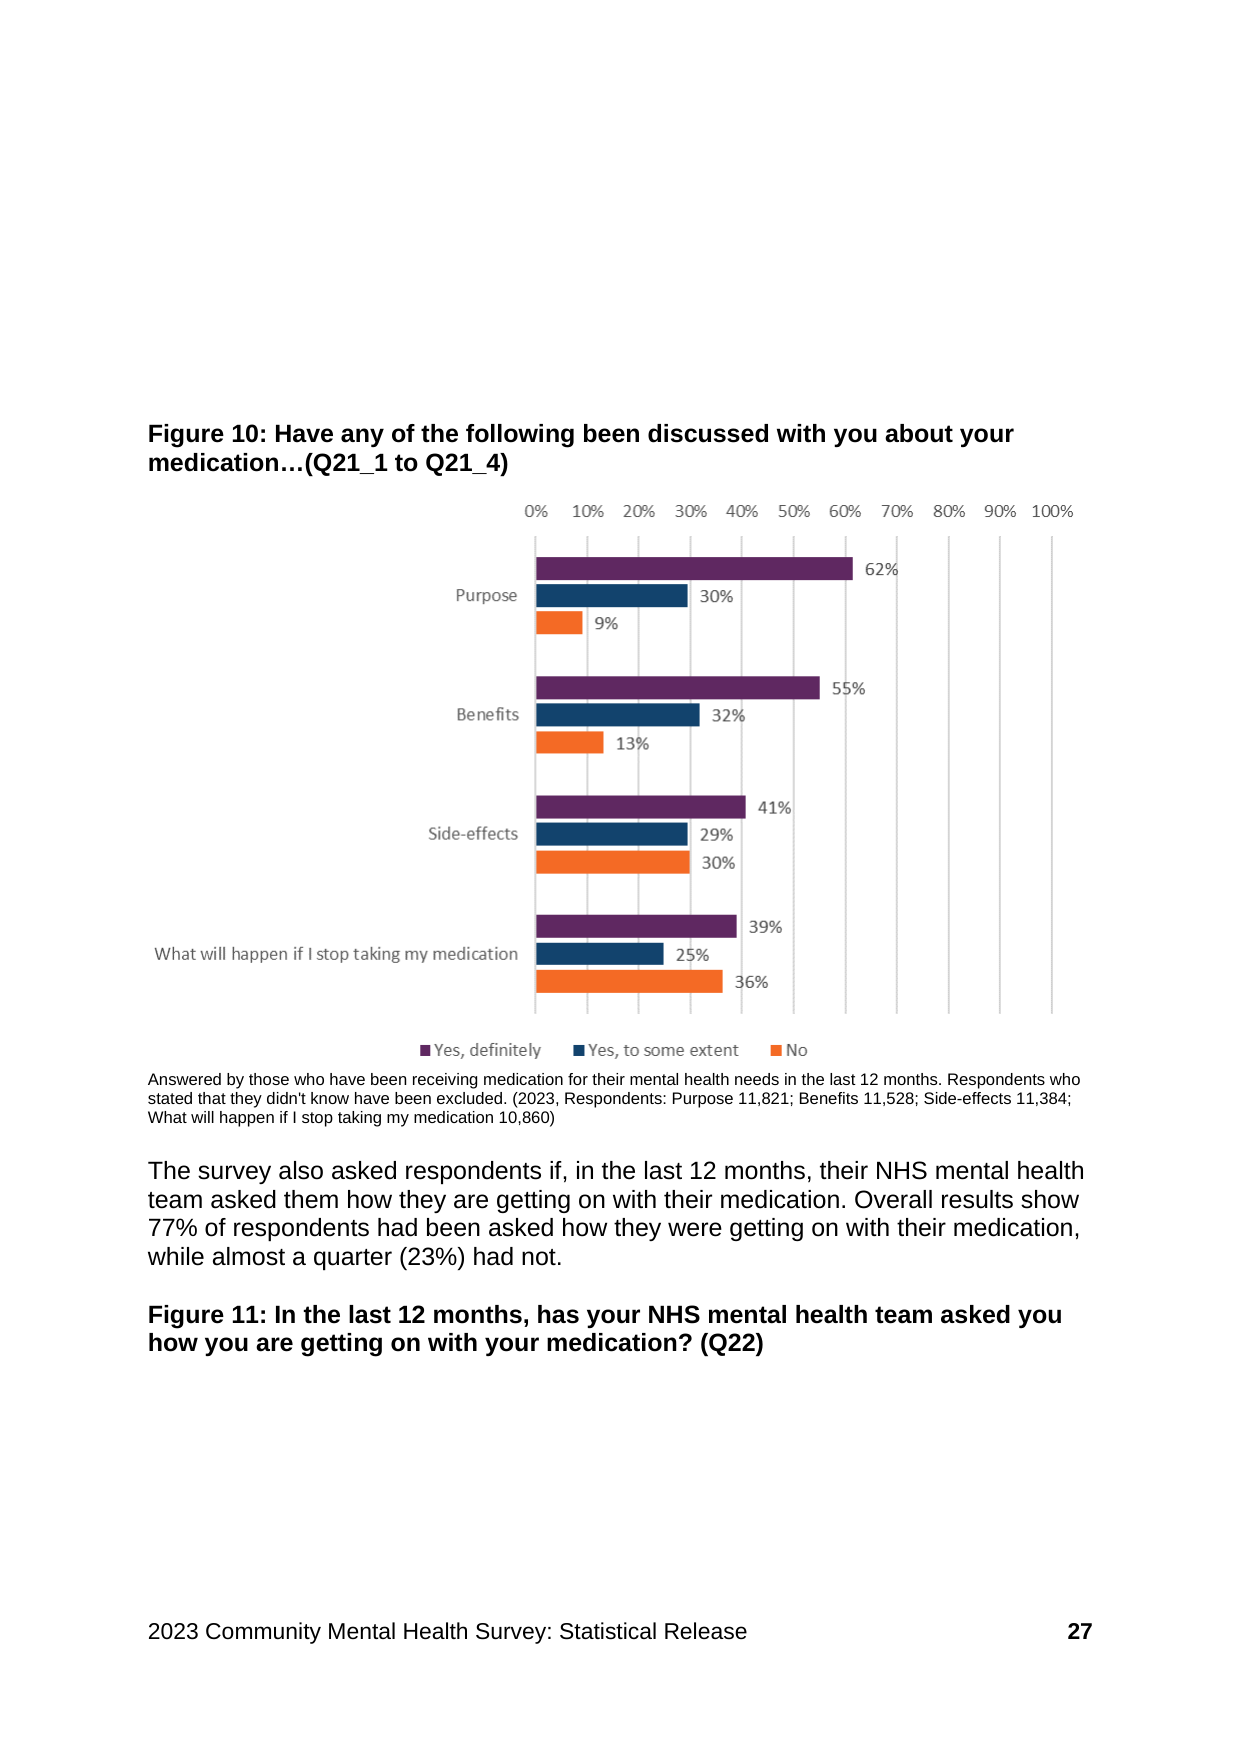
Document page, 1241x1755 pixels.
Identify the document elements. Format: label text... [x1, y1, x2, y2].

text Figure 10: Have any of the following been discussed with you about your medication…(Q21_1 to Q21_4) [148, 419, 1093, 476]
text Answered by those who have been receiving medication for their mental health needs in the last 12 months. Respondents who stated that they didn't know have been excluded. (2023, Respondents: Purpose 11,821; Benefits 11,528; Side-effects 11,384; What will happen if I stop taking my medication 10,860) [148, 1070, 1093, 1127]
text Figure 11: In the last 12 months, has your NHS mental health team asked you how you are getting on with your medication? (Q22) [148, 1300, 1093, 1357]
text The survey also asked respondents if, in the last 12 months, their NHS mental health team asked them how they are getting on with their medication. Overall results show 77% of respondents had been asked how they were getting on with their medication, while almost a quarter (23%) had not. [148, 1156, 1093, 1271]
